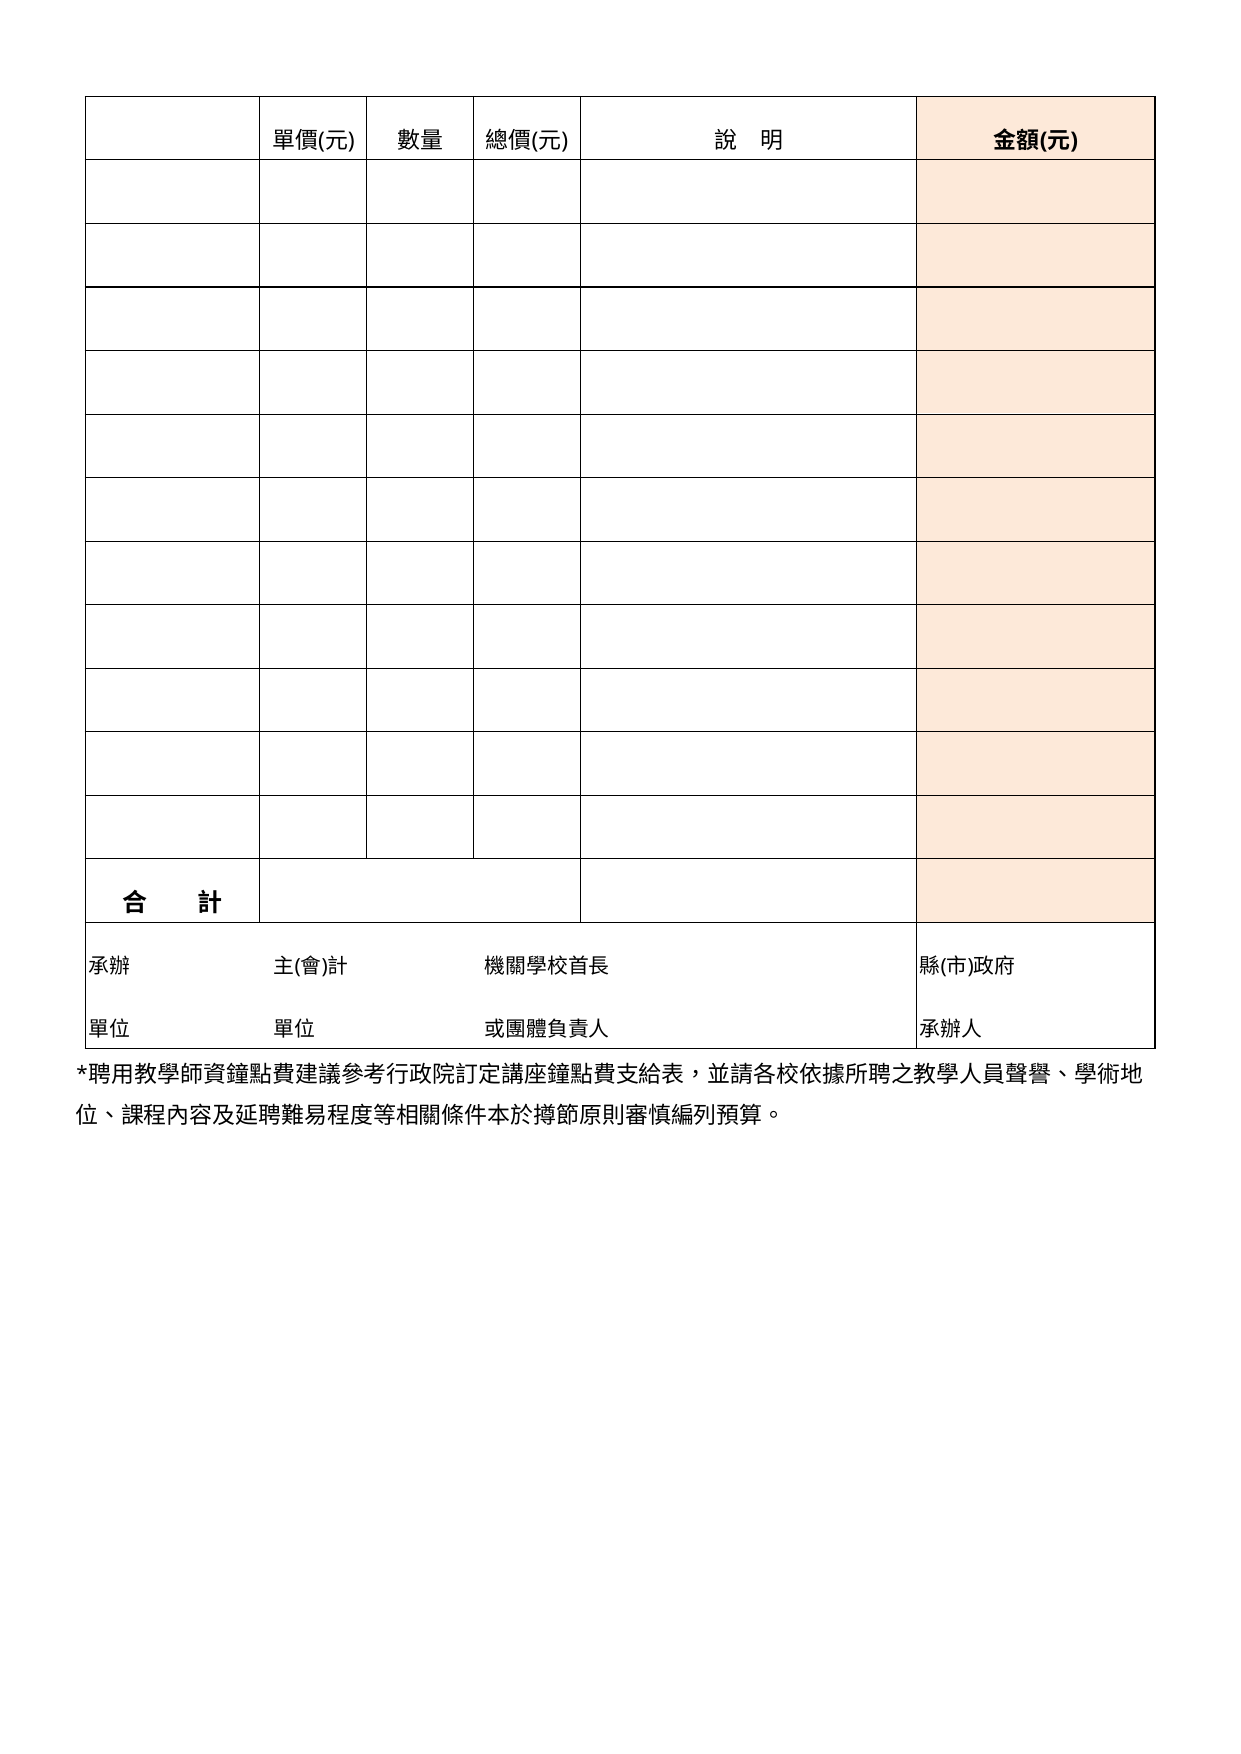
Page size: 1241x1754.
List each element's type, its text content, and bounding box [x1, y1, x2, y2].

table_cell 說 明 [581, 97, 916, 159]
table_cell [367, 796, 473, 858]
table_cell 承辦 單位 [86, 923, 260, 1048]
table_cell [581, 605, 916, 668]
table_cell 單價(元) [260, 97, 366, 159]
table_cell [367, 542, 473, 604]
table_cell 縣(市)政府 承辦人 [917, 923, 1154, 1048]
table_cell [367, 288, 473, 350]
table_cell 金額(元) [917, 97, 1154, 159]
table_cell [86, 796, 259, 858]
table_cell [474, 351, 580, 413]
table_cell [86, 97, 259, 159]
table_cell [260, 732, 366, 795]
table_cell [917, 669, 1154, 731]
table_cell 主(會)計 單位 [260, 923, 454, 1048]
table_cell [474, 288, 580, 350]
table_cell [86, 224, 259, 286]
table_cell [474, 224, 580, 286]
table_cell [917, 478, 1154, 541]
table_cell [917, 288, 1154, 350]
table_cell [367, 160, 473, 223]
table_cell [367, 415, 473, 477]
table_cell [260, 224, 366, 286]
table_cell [367, 478, 473, 541]
table_cell [581, 160, 916, 223]
table_cell [260, 415, 366, 477]
table_cell [917, 542, 1154, 604]
table_cell [86, 288, 259, 350]
table_cell 數量 [367, 97, 473, 159]
table_cell [367, 605, 473, 668]
table_cell [581, 796, 916, 858]
table_cell [581, 351, 916, 413]
table_cell [581, 288, 916, 350]
table_cell [581, 732, 916, 795]
table_cell [86, 478, 259, 541]
table_cell [260, 160, 366, 223]
table_cell 總價(元) [474, 97, 580, 159]
table_cell [917, 732, 1154, 795]
table_cell [474, 732, 580, 795]
table_cell [917, 415, 1154, 477]
table_cell [260, 796, 366, 858]
table_cell [86, 160, 259, 223]
table_cell [474, 160, 580, 223]
table_cell [917, 796, 1154, 858]
table_cell [474, 542, 580, 604]
table_cell [474, 605, 580, 668]
table_cell [917, 224, 1154, 286]
table_cell [86, 415, 259, 477]
table_cell [581, 415, 916, 477]
table_cell [260, 859, 580, 922]
table_cell [474, 478, 580, 541]
table_cell [474, 796, 580, 858]
table_cell [917, 160, 1154, 223]
table_cell [260, 605, 366, 668]
table_cell [581, 859, 916, 922]
table_cell [260, 669, 366, 731]
table_cell [581, 224, 916, 286]
table_cell [367, 351, 473, 413]
table_cell [86, 351, 259, 413]
table_cell 合 計 [86, 859, 259, 922]
table_cell [367, 669, 473, 731]
table_cell [917, 605, 1154, 668]
table_cell [260, 351, 366, 413]
table_cell [917, 859, 1154, 922]
table_cell [86, 732, 259, 795]
table_cell [86, 669, 259, 731]
text *聘用教學師資鐘點費建議參考行政院訂定講座鐘點費支給表，並請各校依據所聘之教學人員聲譽、學術地位、課程內容及延聘難易程度等相關條件本於撙節原則審慎編列預算。 [75, 1049, 1165, 1132]
table_cell [474, 415, 580, 477]
table_cell [581, 478, 916, 541]
table_cell [260, 542, 366, 604]
table_cell [260, 478, 366, 541]
table_cell [86, 605, 259, 668]
table_cell 機關學校首長 或團體負責人 [455, 923, 916, 1048]
table_cell [86, 542, 259, 604]
table_cell [581, 669, 916, 731]
table_cell [367, 732, 473, 795]
table_cell [367, 224, 473, 286]
table_cell [581, 542, 916, 604]
table_cell [260, 288, 366, 350]
table_cell [917, 351, 1154, 413]
table_cell [474, 669, 580, 731]
